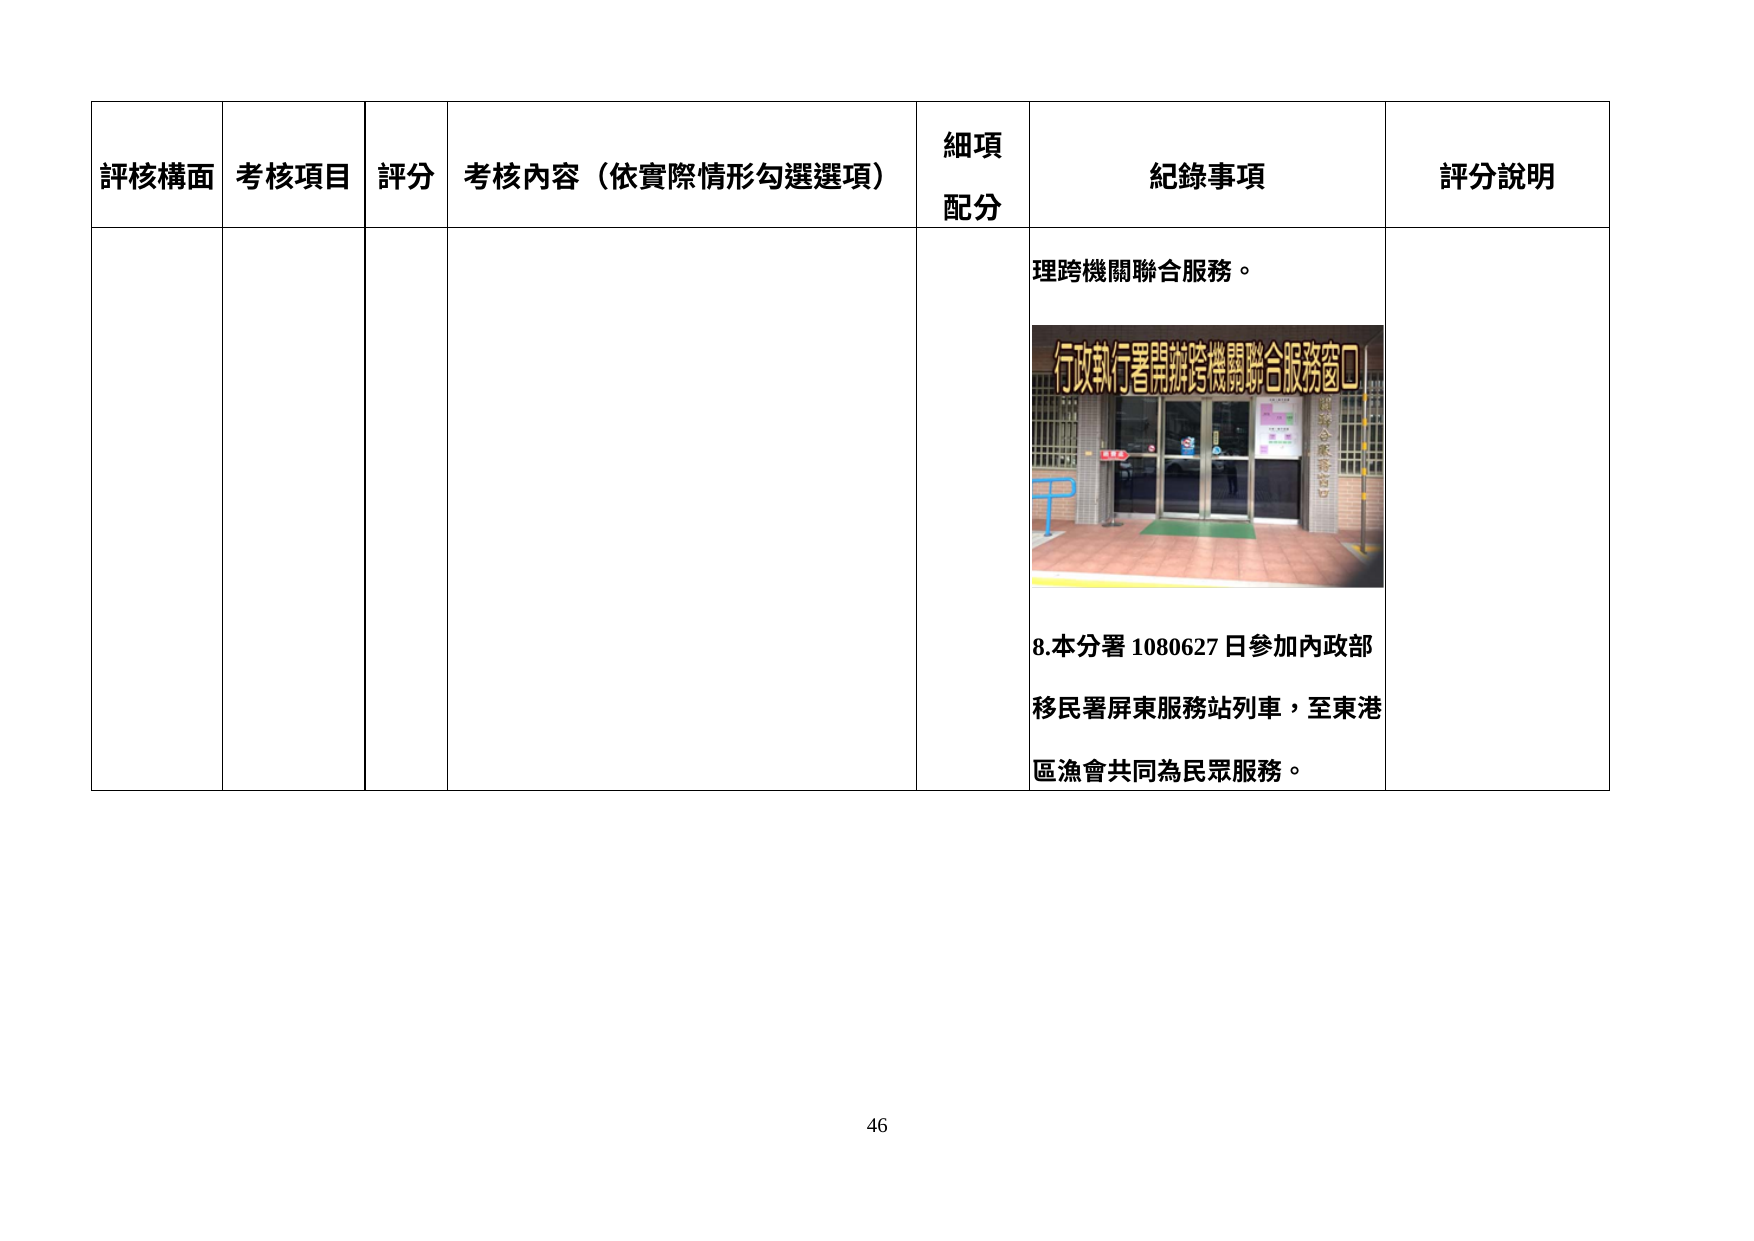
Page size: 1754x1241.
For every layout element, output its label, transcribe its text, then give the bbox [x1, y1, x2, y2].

table_header 紀錄事項 [1030, 102, 1385, 227]
table_header 考核內容（依實際情形勾選選項） [448, 102, 916, 227]
table_header 評分說明 [1386, 102, 1609, 227]
table_cell 理跨機關聯合服務。 8.本分署1080627日參加內政部移民署屏東服務站列車，至東港 區漁會共同為民眾服務。 [1030, 228, 1385, 790]
table_cell 應建立業務標準作業流程及處理時限，維持服務措施處理一致性；確保資訊提供、問題回應或申辦案件處理的正確性，並適時檢討改進流程與作業方式。 申辦業務標準作業流程訂定情形(30分) 應提供申辦業務標準作業流程訂定比率及持續檢討情形。 2.服務及時性(40分) 重視民眾申辦案件的處理效率，確保於處理時限內完成。 3.服務人員專業度(30分) 注重服務人員專業度，確保問題回應及 申辦案件處理的正確性。 ■服務人員回應問題正確率達90％以上。 □服務人員回應問題正確率達85％以上。 □服務人員回應問題正確率達80％以上。 □服務人員回應問題正確率達75％以上。 □服務人員回應問題正確率達70％以上。 應提高民眾臨櫃洽公或網站使用的便利性，建置合宜的服務環境，並注重服務人員的禮貌態度；提供民眾易讀、易懂、易用的服務資訊及進度查詢管道，提升服務流程透明度。 服務設施合宜程度(20分) ■除提供「核心設施」外，另備有「一般設施」供民眾使用，且有必要的使用說明與管理，確保設施品質。 □提供「核心設施」供民眾使用，且有必要的使用說明與管理，並定期檢查與充實，確保設施品質。 □提供「核心設施」供民眾使用，且有必要的使用說明與管理，確保設施品質。 網站使用便利性(20分) （1）機關網站應方便瀏覽查詢 （2）提供多元及便利的資訊檢索服務 （3）確保網站內容的正確性及有效連結 服務行為的友善性(30分) ■機關電話禮貌測試結果優良。 （測試分數90分以上） □機關電話禮貌測試結果良好。 （測試分數80分以上） 機關電話禮貌測試結果普通。 （測試分數70分以上） 服務資訊透明度(30分) （1）資訊公開(10分) 主動公開服務相關資訊，如服務項目、業務承辦資訊、相關法規、申辦業務標準作業流程、應備表件、書表範例等。公開資訊應以簡明、易讀易懂及易用之形式呈現，供民眾查閱或運用。 （2）資料開放(10分) 從民眾應用面思考，盤點業務資料，並於結構化及去個資識別化後，採開放格式或應用程式介面方式對外開放，供使用者依需求連結下載及利用，並應定期檢視及更新資料。 （3）案件查詢管道(10分) ■提供現場、電話、網路及其他方式（如APP或QR Code等）。 □提供現場、電話及網路查詢。 □提供現場查詢。 瞭解民眾服務需求，檢討既有服務措施，並運用多元策略，提升服務便捷度(100分) 1.建置單一窗口整合服務 2.減除申辦案件需檢附之書表謄本 3.開發線上申辦或跨平台通用服務 4.其他服務作法 關注服務對象屬性、居住地區差異及數位落差情形，運用多元策略，促進服務可近性(100分) 1.客製化服務 2.專人全程服務 3.主動服務 4.其他服務作法 在不同發展條件下，運用自身優勢或克服劣勢，達成特定服務目標之努力或措施(100分) 突破成長(50分) 機關為完成服務遞送，於考量機關任務、服務對象屬性、資源可運用程度後，積極排除各項不利因素達成服務目標所展現之努力與成效。 優質服務(50分) 機關在其核心業務範疇內，於設定服務目標後，運用多元策略，提出符合機關任務且較現有服務措施具有挑戰性，或符合機關特色且更具吸引力、豐富性之其他服務措施。 1.機關運用多元管道蒐集機關成員意見(50分) 2.檢討及改造內部流程，精實作業，減省不必要的審核及行政程序(50分) 機關內部服務精進機制運作情形、創新服務提案情形及採行率(100分) ■機關能否產生源源不絕的創新服務之關鍵所在是組織內部創新機制及運作。 ■機關應詳細說明內部創新提案機制之建立及運作情形，並確保該機制可常態性持續運轉。 洽公環境適切程度（20分） ■民眾對於機關整體洽公環境的滿意度達85％以上。 □民眾對於機關整體洽公環境的滿意度達75％以上。 □民眾對於機關整體洽公環境的滿意度達65％以上。 洽公服務禮儀滿意度（20分） ■民眾對於洽公服務禮儀的滿意度達85％以上。 □民眾對於洽公服務禮儀的滿意度達75％以上。 □民眾對於洽公服務禮儀的滿意度達65％以上。 洽公服務專業性滿意度（20分） ■民眾對於洽公服務專業性的滿意度達85％以上。 □民眾對於洽公服務專業性的滿意度達75％以上。 □民眾對於洽公服務專業性的滿意度達65％以上。 洽公服務措施滿意度（20分） □民眾對於洽公服務措施的滿意度達85％以上。 ■民眾對於洽公服務措施的滿意度達75％以上。 □民眾對於洽公服務措施的滿意度達65％以上。 內部同仁滿意度（20分） ■內部同仁對於機關的滿意度達85％以上。 □內部同仁對於機關的滿意度達75％以上。 □內部同仁對於機關的滿意度達65％以上。 針對民眾意見、抱怨及陳情等，積極回應，有效協助民眾解決問題(100分) 1.民眾意見回應處理機制 2.民眾意見回應處理情形 3.陳情案件處理滿意度調查 4.陳情案件檢討改善情形 開放參與在基礎服務、服務遞送、服務量能及服務評價等構面不同運用方式(50分) 創新性在基礎服務、服務遞送、服務量能及服務評價等構面不同運用方式(50分) [448, 228, 916, 790]
table_header 細項 配分 [917, 102, 1029, 227]
table_header 考核項目 [223, 102, 364, 227]
table_header 評分 [366, 102, 447, 227]
table_cell [917, 228, 1029, 790]
table_cell [92, 228, 222, 790]
table_cell [223, 228, 364, 790]
table_cell [366, 228, 447, 790]
table_cell [1386, 228, 1609, 790]
table_header 評核構面 [92, 102, 222, 227]
